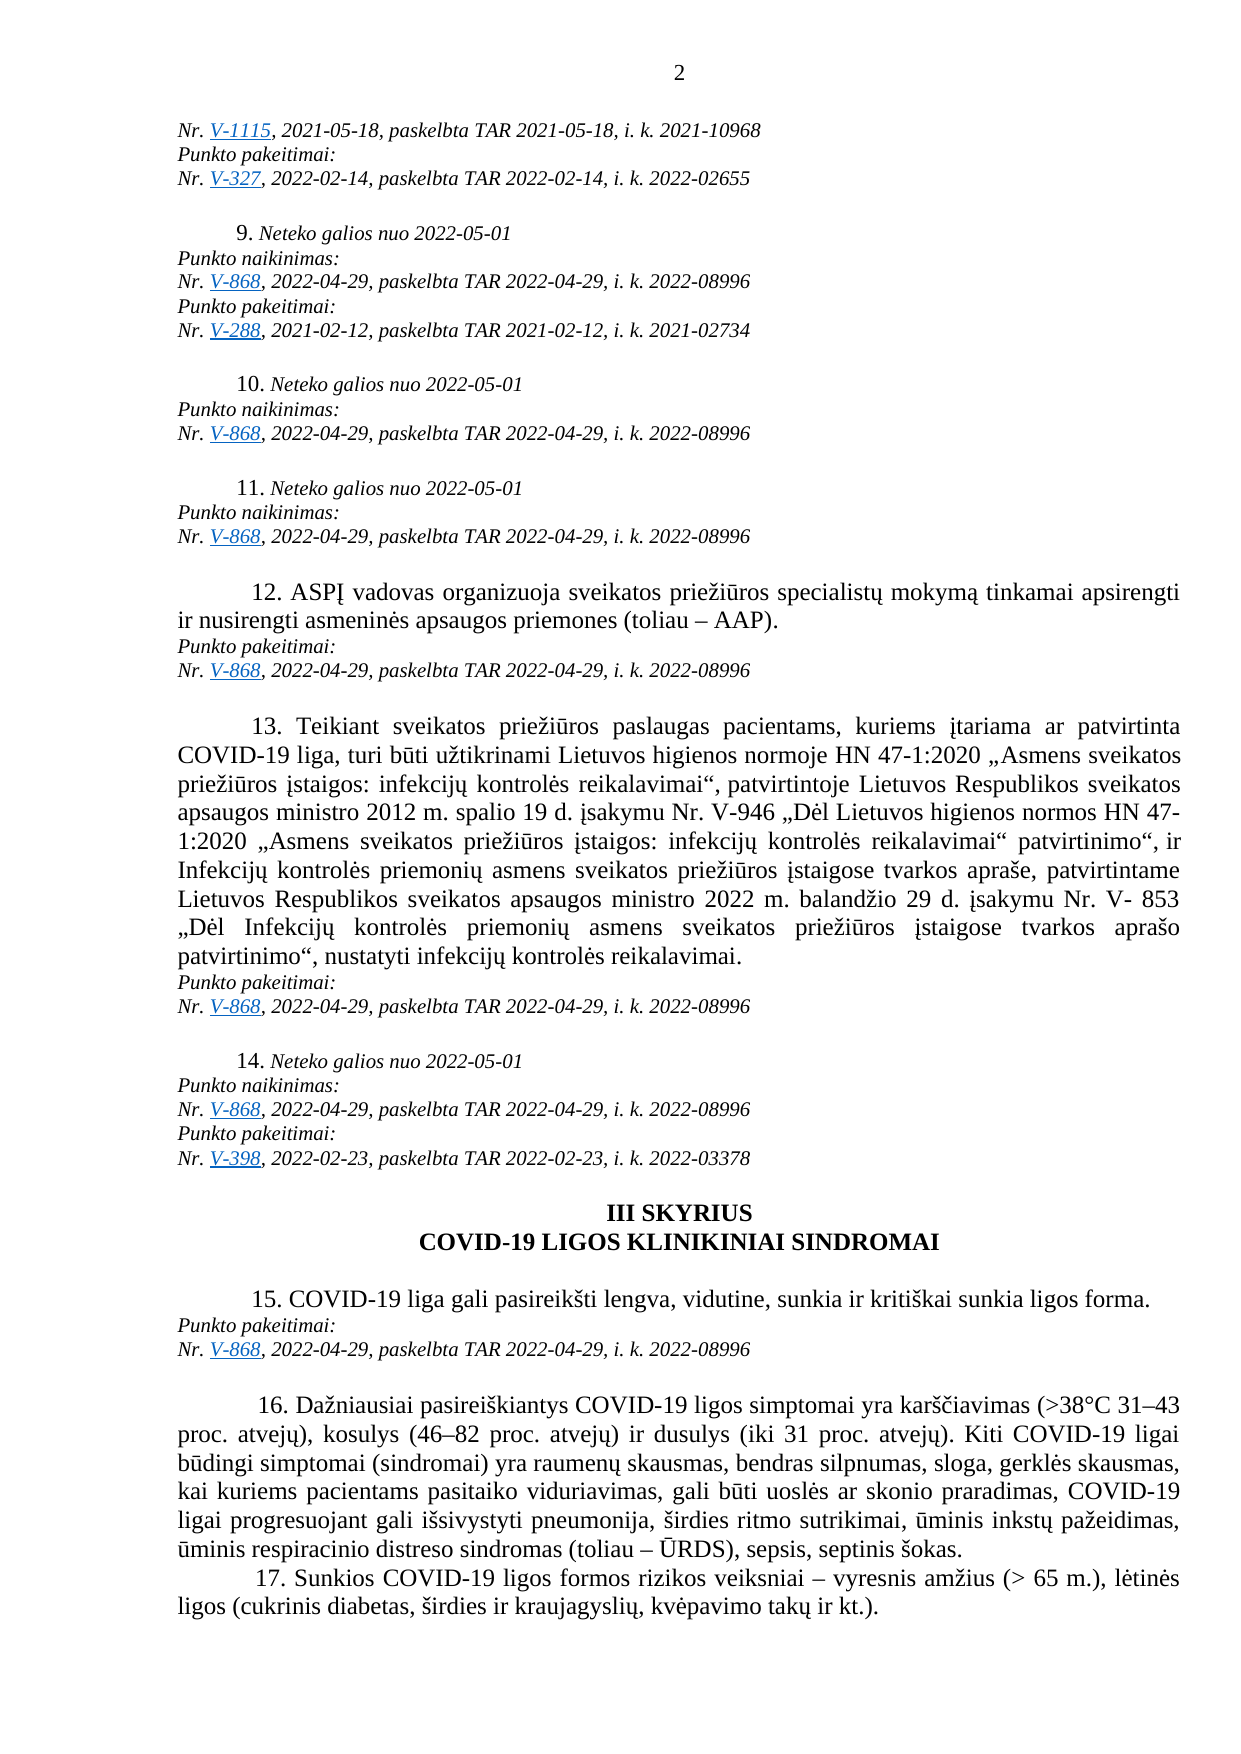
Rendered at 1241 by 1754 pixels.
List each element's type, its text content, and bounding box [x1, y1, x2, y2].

text Nr. V-868, 2022-04-29, paskelbta TAR 2022-04-29, i. k. 2022-08996 [177, 994, 1181, 1018]
text III SKYRIUS [177, 1198, 1181, 1227]
text 17. Sunkios COVID-19 ligos formos rizikos veiksniai – vyresnis amžius (> 65 m.), lėtinės ligos (cukrinis diabetas, širdies ir kraujagyslių, kvėpavimo takų ir kt.). [177, 1563, 1181, 1620]
text Nr. V-868, 2022-04-29, paskelbta TAR 2022-04-29, i. k. 2022-08996 [177, 1337, 1181, 1361]
text Nr. V-398, 2022-02-23, paskelbta TAR 2022-02-23, i. k. 2022-03378 [177, 1145, 1181, 1169]
text Punkto naikinimas: [177, 500, 1181, 524]
text Nr. V-868, 2022-04-29, paskelbta TAR 2022-04-29, i. k. 2022-08996 [177, 1097, 1181, 1121]
text 9. Neteko galios nuo 2022-05-01 [177, 219, 1181, 245]
text 13. Teikiant sveikatos priežiūros paslaugas pacientams, kuriems įtariama ar patvirtinta COVID-19 liga, turi būti užtikrinami Lietuvos higienos normoje HN 47-1:2020 „Asmens sveikatos priežiūros įstaigos: infekcijų kontrolės reikalavimai“, patvirtintoje Lietuvos Respublikos sveikatos apsaugos ministro 2012 m. spalio 19 d. įsakymu Nr. V-946 „Dėl Lietuvos higienos normos HN 47-1:2020 „Asmens sveikatos priežiūros įstaigos: infekcijų kontrolės reikalavimai“ patvirtinimo“, ir Infekcijų kontrolės priemonių asmens sveikatos priežiūros įstaigose tvarkos apraše, patvirtintame Lietuvos Respublikos sveikatos apsaugos ministro 2022 m. balandžio 29 d. įsakymu Nr. V- 853 „Dėl Infekcijų kontrolės priemonių asmens sveikatos priežiūros įstaigose tvarkos aprašo patvirtinimo“, nustatyti infekcijų kontrolės reikalavimai. [177, 711, 1181, 970]
text Punkto naikinimas: [177, 245, 1181, 269]
text Nr. V-868, 2022-04-29, paskelbta TAR 2022-04-29, i. k. 2022-08996 [177, 658, 1181, 682]
text Punkto pakeitimai: [177, 1121, 1181, 1145]
text 12. ASPĮ vadovas organizuoja sveikatos priežiūros specialistų mokymą tinkamai apsirengti ir nusirengti asmeninės apsaugos priemones (toliau – AAP). [177, 577, 1181, 634]
text Nr. V-868, 2022-04-29, paskelbta TAR 2022-04-29, i. k. 2022-08996 [177, 524, 1181, 548]
text Nr. V-868, 2022-04-29, paskelbta TAR 2022-04-29, i. k. 2022-08996 [177, 421, 1181, 445]
text Punkto pakeitimai: [177, 1313, 1181, 1337]
text Punkto pakeitimai: [177, 142, 1181, 166]
text Punkto pakeitimai: [177, 970, 1181, 994]
text 10. Neteko galios nuo 2022-05-01 [177, 370, 1181, 397]
text Punkto pakeitimai: [177, 293, 1181, 318]
text Punkto naikinimas: [177, 1073, 1181, 1097]
text Nr. V-327, 2022-02-14, paskelbta TAR 2022-02-14, i. k. 2022-02655 [177, 166, 1181, 190]
text Punkto pakeitimai: [177, 634, 1181, 658]
text 11. Neteko galios nuo 2022-05-01 [177, 474, 1181, 500]
text 15. COVID-19 liga gali pasireikšti lengva, vidutine, sunkia ir kritiškai sunkia ligos forma. [177, 1284, 1181, 1313]
text Nr. V-1115, 2021-05-18, paskelbta TAR 2021-05-18, i. k. 2021-10968 [177, 118, 1181, 142]
text 14. Neteko galios nuo 2022-05-01 [177, 1047, 1181, 1073]
text Nr. V-868, 2022-04-29, paskelbta TAR 2022-04-29, i. k. 2022-08996 [177, 269, 1181, 293]
text COVID-19 LIGOS KLINIKINIAI SINDROMAI [177, 1227, 1181, 1256]
text Nr. V-288, 2021-02-12, paskelbta TAR 2021-02-12, i. k. 2021-02734 [177, 318, 1181, 342]
text Punkto naikinimas: [177, 397, 1181, 421]
text 16. Dažniausiai pasireiškiantys COVID-19 ligos simptomai yra karščiavimas (>38°C 31–43 proc. atvejų), kosulys (46–82 proc. atvejų) ir dusulys (iki 31 proc. atvejų). Kiti COVID-19 ligai būdingi simptomai (sindromai) yra raumenų skausmas, bendras silpnumas, sloga, gerklės skausmas, kai kuriems pacientams pasitaiko viduriavimas, gali būti uoslės ar skonio praradimas, COVID-19 ligai progresuojant gali išsivystyti pneumonija, širdies ritmo sutrikimai, ūminis inkstų pažeidimas, ūminis respiracinio distreso sindromas (toliau – ŪRDS), sepsis, septinis šokas. [177, 1390, 1181, 1563]
